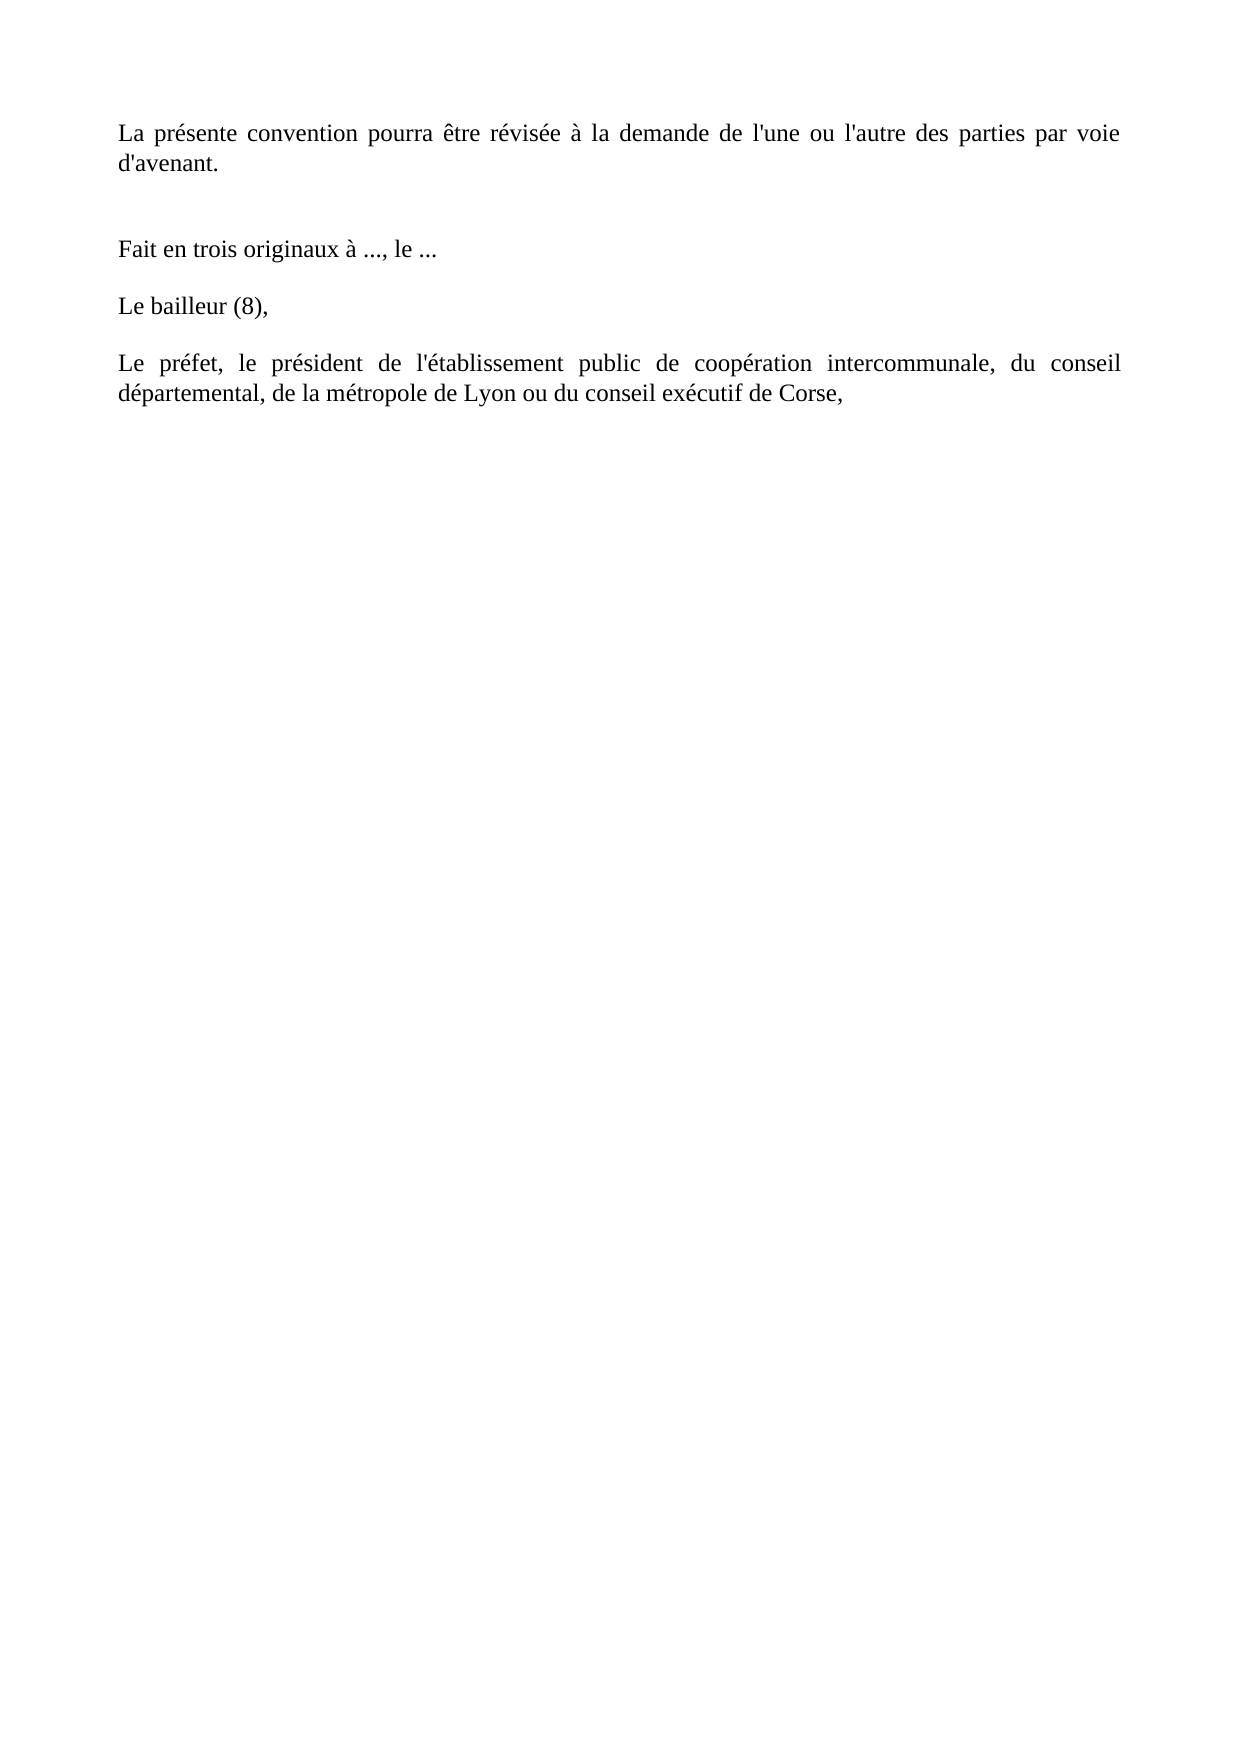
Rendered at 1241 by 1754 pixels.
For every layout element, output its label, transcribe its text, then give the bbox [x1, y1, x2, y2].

text La présente convention pourra être révisée à la demande de l'une ou l'autre des parties par voie d'avenant. [118, 118, 1122, 177]
text Fait en trois originaux à ..., le ... [118, 234, 1122, 263]
text Le préfet, le président de l'établissement public de coopération intercommunale, du conseil départemental, de la métropole de Lyon ou du conseil exécutif de Corse, [118, 348, 1122, 407]
text Le bailleur (8), [118, 291, 1122, 320]
